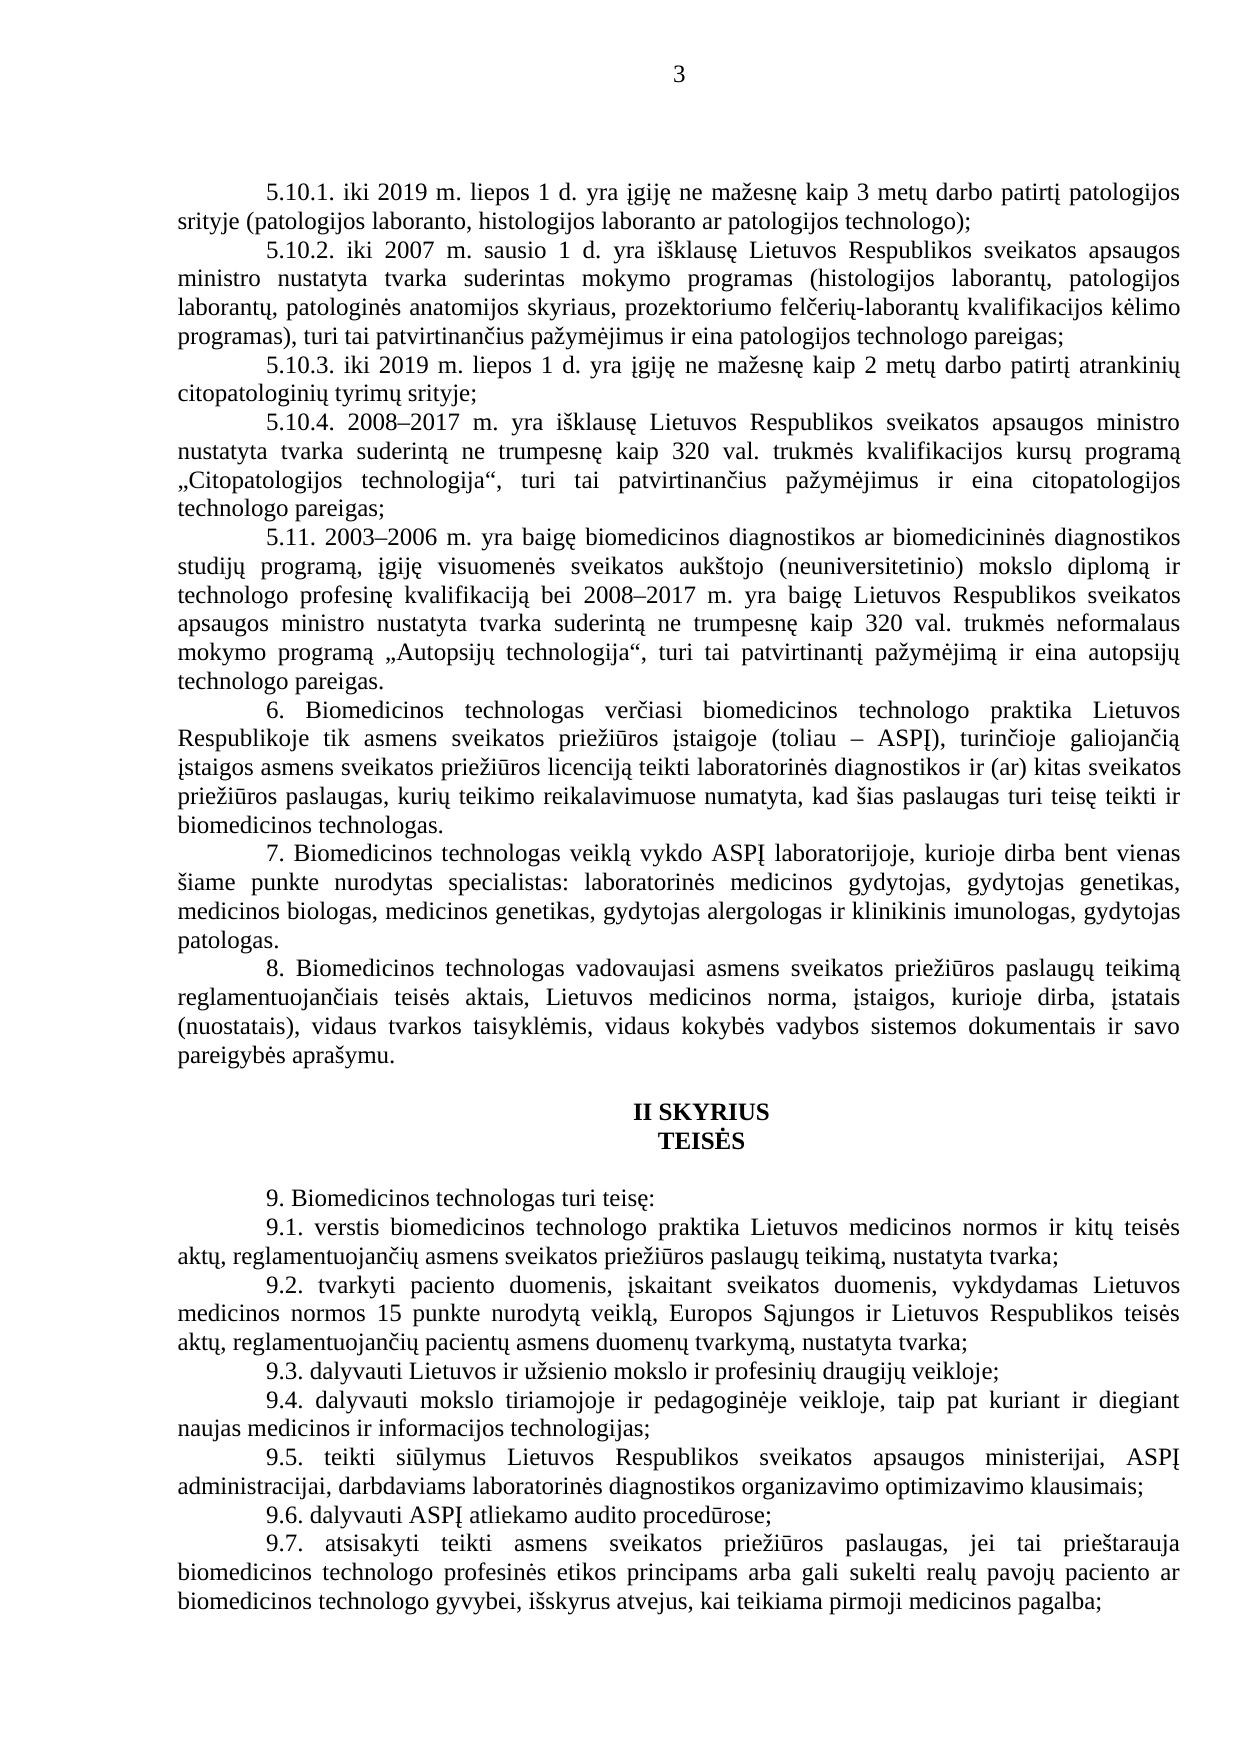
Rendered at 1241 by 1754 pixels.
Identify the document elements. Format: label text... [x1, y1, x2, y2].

text II SKYRIUS [177, 1097, 1181, 1126]
text 9.2. tvarkyti paciento duomenis, įskaitant sveikatos duomenis, vykdydamas Lietuvos medicinos normos 15 punkte nurodytą veiklą, Europos Sąjungos ir Lietuvos Respublikos teisės aktų, reglamentuojančių pacientų asmens duomenų tvarkymą, nustatyta tvarka; [177, 1270, 1181, 1356]
text 9.4. dalyvauti mokslo tiriamojoje ir pedagoginėje veikloje, taip pat kuriant ir diegiant naujas medicinos ir informacijos technologijas; [177, 1385, 1181, 1442]
text 9. Biomedicinos technologas turi teisę: [177, 1183, 1181, 1212]
text 9.3. dalyvauti Lietuvos ir užsienio mokslo ir profesinių draugijų veikloje; [177, 1356, 1181, 1385]
text 9.5. teikti siūlymus Lietuvos Respublikos sveikatos apsaugos ministerijai, ASPĮ administracijai, darbdaviams laboratorinės diagnostikos organizavimo optimizavimo klausimais; [177, 1442, 1181, 1500]
text 5.10.2. iki 2007 m. sausio 1 d. yra išklausę Lietuvos Respublikos sveikatos apsaugos ministro nustatyta tvarka suderintas mokymo programas (histologijos laborantų, patologijos laborantų, patologinės anatomijos skyriaus, prozektoriumo felčerių-laborantų kvalifikacijos kėlimo programas), turi tai patvirtinančius pažymėjimus ir eina patologijos technologo pareigas; [177, 235, 1181, 350]
text 9.1. verstis biomedicinos technologo praktika Lietuvos medicinos normos ir kitų teisės aktų, reglamentuojančių asmens sveikatos priežiūros paslaugų teikimą, nustatyta tvarka; [177, 1212, 1181, 1270]
text TEISĖS [177, 1126, 1181, 1155]
text 9.6. dalyvauti ASPĮ atliekamo audito procedūrose; [177, 1500, 1181, 1528]
text 6. Biomedicinos technologas verčiasi biomedicinos technologo praktika Lietuvos Respublikoje tik asmens sveikatos priežiūros įstaigoje (toliau – ASPĮ), turinčioje galiojančią įstaigos asmens sveikatos priežiūros licenciją teikti laboratorinės diagnostikos ir (ar) kitas sveikatos priežiūros paslaugas, kurių teikimo reikalavimuose numatyta, kad šias paslaugas turi teisę teikti ir biomedicinos technologas. [177, 695, 1181, 838]
text 9.7. atsisakyti teikti asmens sveikatos priežiūros paslaugas, jei tai prieštarauja biomedicinos technologo profesinės etikos principams arba gali sukelti realų pavojų paciento ar biomedicinos technologo gyvybei, išskyrus atvejus, kai teikiama pirmoji medicinos pagalba; [177, 1528, 1181, 1615]
text 5.10.3. iki 2019 m. liepos 1 d. yra įgiję ne mažesnę kaip 2 metų darbo patirtį atrankinių citopatologinių tyrimų srityje; [177, 350, 1181, 407]
text 5.11. 2003–2006 m. yra baigę biomedicinos diagnostikos ar biomedicininės diagnostikos studijų programą, įgiję visuomenės sveikatos aukštojo (neuniversitetinio) mokslo diplomą ir technologo profesinę kvalifikaciją bei 2008–2017 m. yra baigę Lietuvos Respublikos sveikatos apsaugos ministro nustatyta tvarka suderintą ne trumpesnę kaip 320 val. trukmės neformalaus mokymo programą „Autopsijų technologija“, turi tai patvirtinantį pažymėjimą ir eina autopsijų technologo pareigas. [177, 522, 1181, 695]
text 5.10.1. iki 2019 m. liepos 1 d. yra įgiję ne mažesnę kaip 3 metų darbo patirtį patologijos srityje (patologijos laboranto, histologijos laboranto ar patologijos technologo); [177, 177, 1181, 235]
text 8. Biomedicinos technologas vadovaujasi asmens sveikatos priežiūros paslaugų teikimą reglamentuojančiais teisės aktais, Lietuvos medicinos norma, įstaigos, kurioje dirba, įstatais (nuostatais), vidaus tvarkos taisyklėmis, vidaus kokybės vadybos sistemos dokumentais ir savo pareigybės aprašymu. [177, 953, 1181, 1068]
text 7. Biomedicinos technologas veiklą vykdo ASPĮ laboratorijoje, kurioje dirba bent vienas šiame punkte nurodytas specialistas: laboratorinės medicinos gydytojas, gydytojas genetikas, medicinos biologas, medicinos genetikas, gydytojas alergologas ir klinikinis imunologas, gydytojas patologas. [177, 838, 1181, 953]
text 5.10.4. 2008–2017 m. yra išklausę Lietuvos Respublikos sveikatos apsaugos ministro nustatyta tvarka suderintą ne trumpesnę kaip 320 val. trukmės kvalifikacijos kursų programą „Citopatologijos technologija“, turi tai patvirtinančius pažymėjimus ir eina citopatologijos technologo pareigas; [177, 407, 1181, 522]
